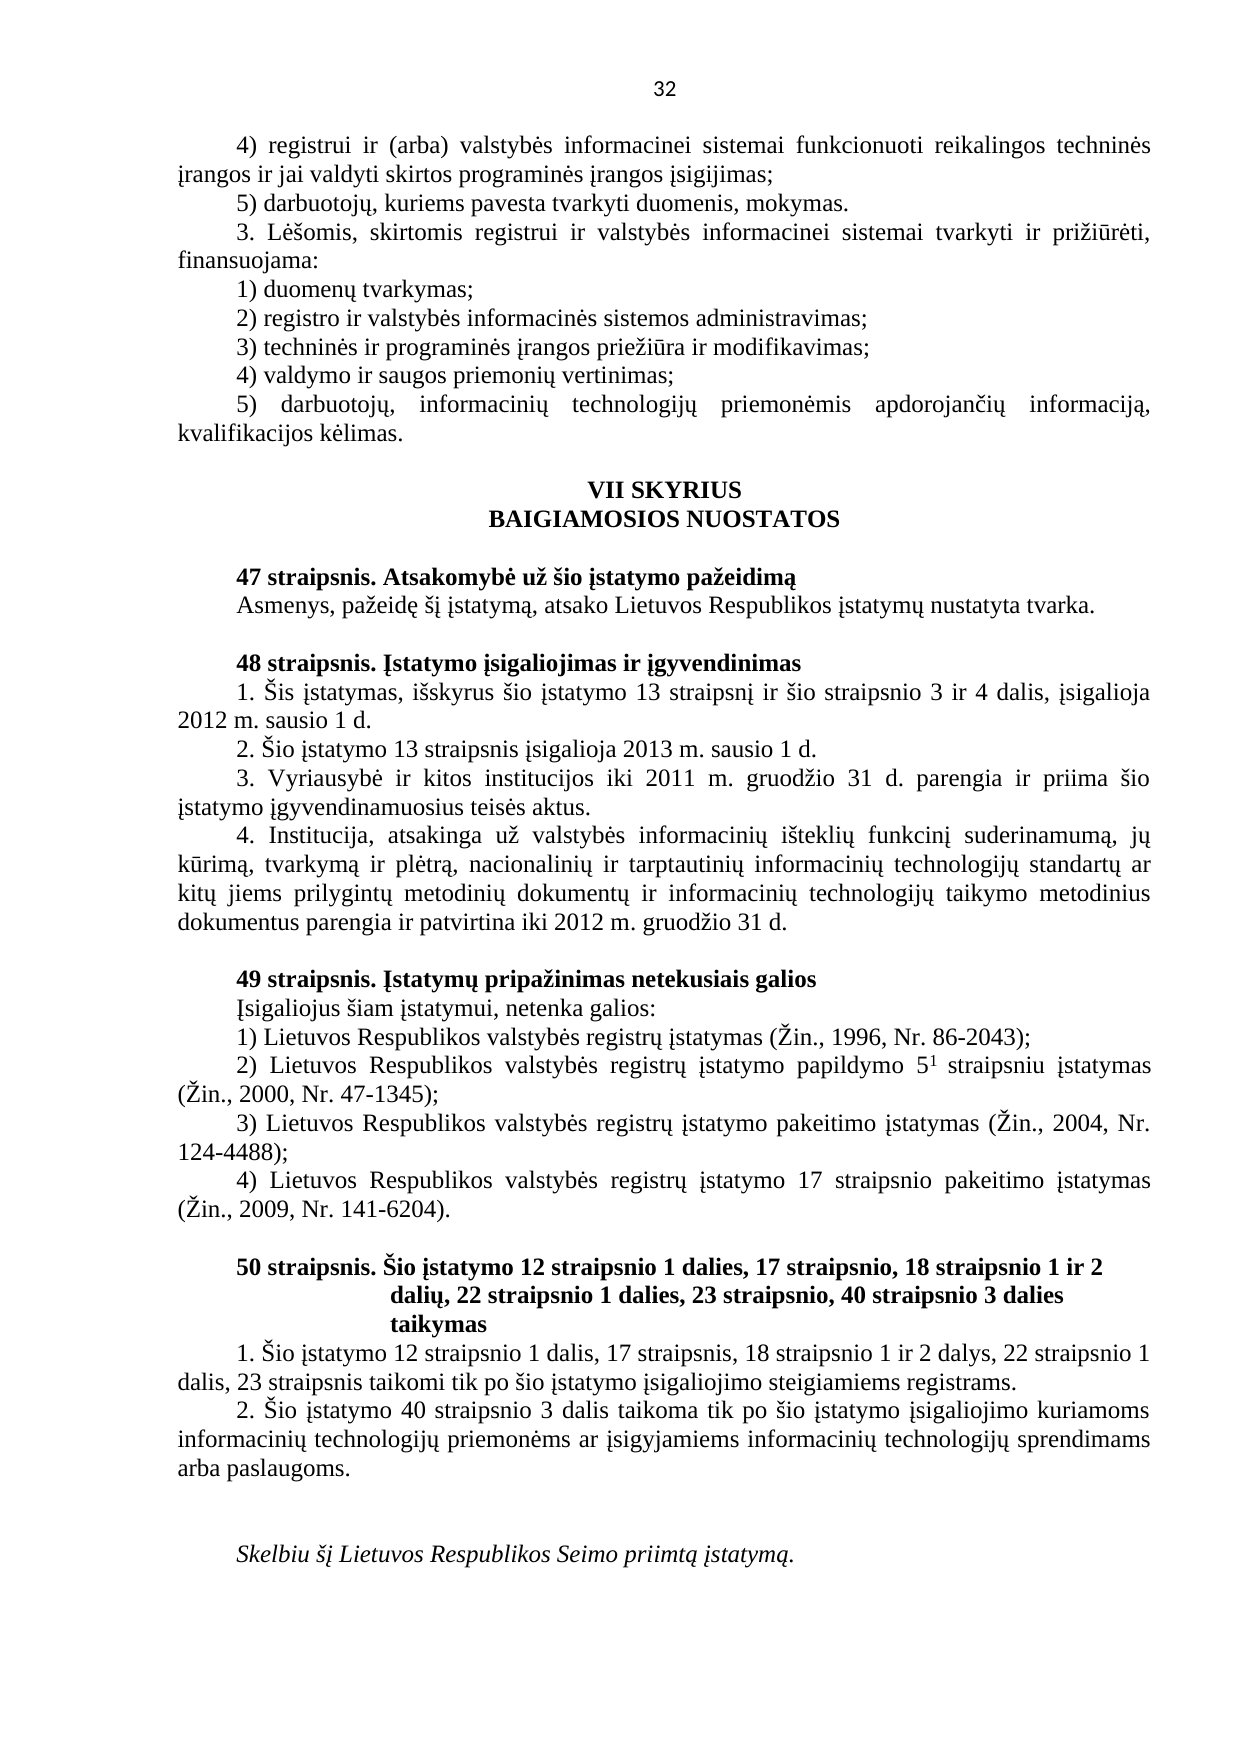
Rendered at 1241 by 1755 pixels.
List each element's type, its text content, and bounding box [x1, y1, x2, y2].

text 49 straipsnis. Įstatymų pripažinimas netekusiais galios [177, 964, 1152, 993]
text 3) techninės ir programinės įrangos priežiūra ir modifikavimas; [177, 332, 1152, 361]
text 3) Lietuvos Respublikos valstybės registrų įstatymo pakeitimo įstatymas (Žin., 2004, Nr. 124-4488); [177, 1108, 1152, 1166]
text 3. Vyriausybė ir kitos institucijos iki 2011 m. gruodžio 31 d. parengia ir priima šio įstatymo įgyvendinamuosius teisės aktus. [177, 763, 1152, 821]
text BAIGIAMOSIOS NUOSTATOS [177, 504, 1152, 533]
text 3. Lėšomis, skirtomis registrui ir valstybės informacinei sistemai tvarkyti ir prižiūrėti, finansuojama: [177, 217, 1152, 274]
text Įsigaliojus šiam įstatymui, netenka galios: [177, 993, 1152, 1022]
text 5) darbuotojų, informacinių technologijų priemonėmis apdorojančių informaciją, kvalifikacijos kėlimas. [177, 389, 1152, 447]
text 1. Šio įstatymo 12 straipsnio 1 dalis, 17 straipsnis, 18 straipsnio 1 ir 2 dalys, 22 straipsnio 1 dalis, 23 straipsnis taikomi tik po šio įstatymo įsigaliojimo steigiamiems registrams. [177, 1338, 1152, 1396]
text Skelbiu šį Lietuvos Respublikos Seimo priimtą įstatymą. [177, 1539, 1152, 1568]
text 48 straipsnis. Įstatymo įsigaliojimas ir įgyvendinimas [177, 648, 1152, 677]
text 1) duomenų tvarkymas; [177, 274, 1152, 303]
text 50 straipsnis. Šio įstatymo 12 straipsnio 1 dalies, 17 straipsnio, 18 straipsnio 1 ir 2 dalių, 22 straipsnio 1 dalies, 23 straipsnio, 40 straipsnio 3 dalies taikymas [236, 1252, 1152, 1338]
text 4) valdymo ir saugos priemonių vertinimas; [177, 361, 1152, 389]
text Asmenys, pažeidę šį įstatymą, atsako Lietuvos Respublikos įstatymų nustatyta tvarka. [177, 591, 1152, 619]
text 1) Lietuvos Respublikos valstybės registrų įstatymas (Žin., 1996, Nr. 86-2043); [177, 1022, 1152, 1051]
text 5) darbuotojų, kuriems pavesta tvarkyti duomenis, mokymas. [177, 188, 1152, 217]
text 4) registrui ir (arba) valstybės informacinei sistemai funkcionuoti reikalingos techninės įrangos ir jai valdyti skirtos programinės įrangos įsigijimas; [177, 131, 1152, 188]
text 2) Lietuvos Respublikos valstybės registrų įstatymo papildymo 51 straipsniu įstatymas (Žin., 2000, Nr. 47-1345); [177, 1051, 1152, 1108]
text 4) Lietuvos Respublikos valstybės registrų įstatymo 17 straipsnio pakeitimo įstatymas (Žin., 2009, Nr. 141-6204). [177, 1166, 1152, 1223]
text 4. Institucija, atsakinga už valstybės informacinių išteklių funkcinį suderinamumą, jų kūrimą, tvarkymą ir plėtrą, nacionalinių ir tarptautinių informacinių technologijų standartų ar kitų jiems prilygintų metodinių dokumentų ir informacinių technologijų taikymo metodinius dokumentus parengia ir patvirtina iki 2012 m. gruodžio 31 d. [177, 821, 1152, 936]
text VII SKYRIUS [177, 476, 1152, 504]
text 47 straipsnis. Atsakomybė už šio įstatymo pažeidimą [177, 562, 1152, 591]
text 1. Šis įstatymas, išskyrus šio įstatymo 13 straipsnį ir šio straipsnio 3 ir 4 dalis, įsigalioja 2012 m. sausio 1 d. [177, 677, 1152, 734]
text 2. Šio įstatymo 13 straipsnis įsigalioja 2013 m. sausio 1 d. [177, 734, 1152, 763]
text 2. Šio įstatymo 40 straipsnio 3 dalis taikoma tik po šio įstatymo įsigaliojimo kuriamoms informacinių technologijų priemonėms ar įsigyjamiems informacinių technologijų sprendimams arba paslaugoms. [177, 1396, 1152, 1482]
text 2) registro ir valstybės informacinės sistemos administravimas; [177, 303, 1152, 332]
